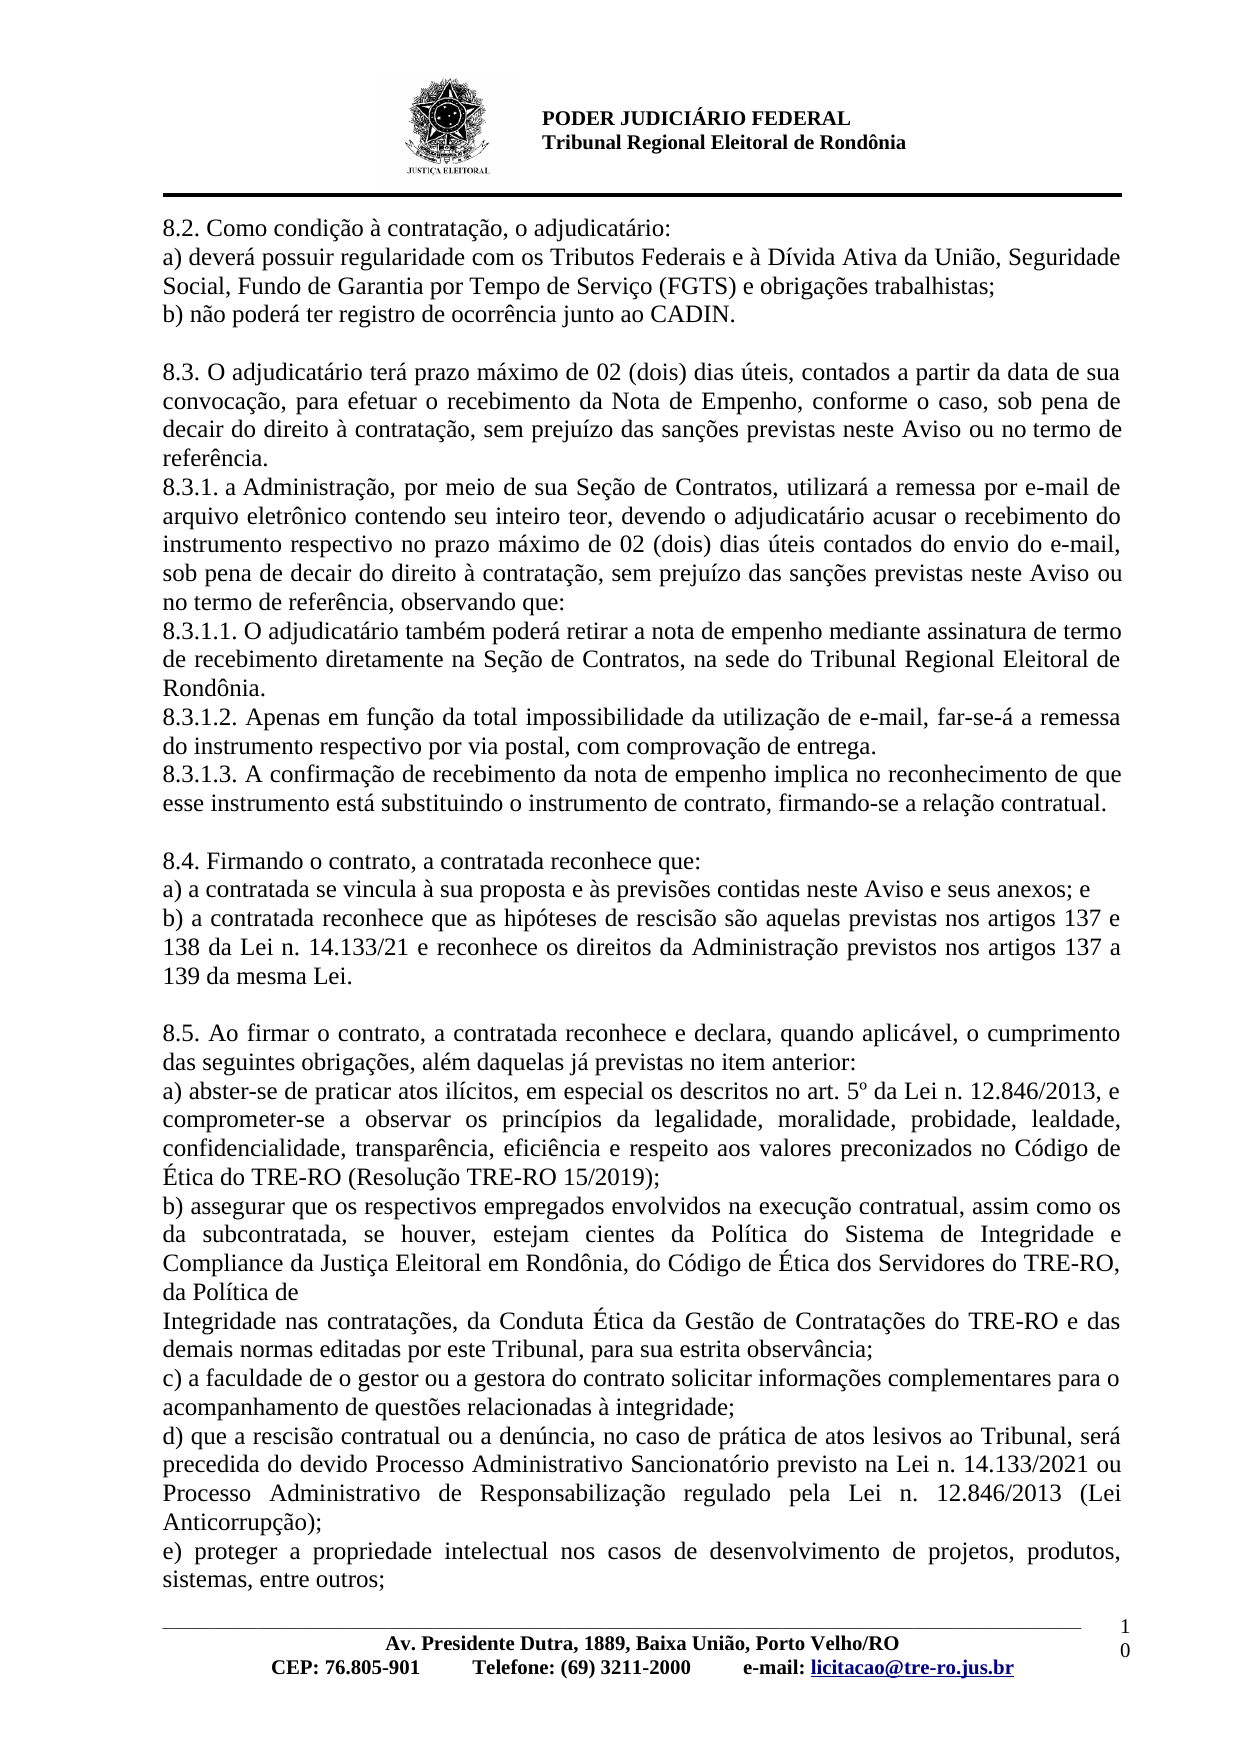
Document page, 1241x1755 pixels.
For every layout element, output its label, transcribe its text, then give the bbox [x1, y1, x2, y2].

text b) a contratada reconhece que as hipóteses de rescisão são aquelas previstas nos artigos 137 e 138 da Lei n. 14.133/21 e reconhece os direitos da Administração previstos nos artigos 137 a 139 da mesma Lei. [162, 903, 1122, 989]
text 8.3.1.1. O adjudicatário também poderá retirar a nota de empenho mediante assinatura de termo de recebimento diretamente na Seção de Contratos, na sede do Tribunal Regional Eleitoral de Rondônia. [162, 616, 1122, 702]
text 8.3.1.3. A confirmação de recebimento da nota de empenho implica no reconhecimento de que esse instrumento está substituindo o instrumento de contrato, firmando-se a relação contratual. [162, 759, 1122, 817]
text a) deverá possuir regularidade com os Tributos Federais e à Dívida Ativa da União, Seguridade Social, Fundo de Garantia por Tempo de Serviço (FGTS) e obrigações trabalhistas; [162, 242, 1122, 299]
text b) assegurar que os respectivos empregados envolvidos na execução contratual, assim como os da subcontratada, se houver, estejam cientes da Política do Sistema de Integridade e Compliance da Justiça Eleitoral em Rondônia, do Código de Ética dos Servidores do TRE-RO, da Política de [162, 1191, 1122, 1306]
text Integridade nas contratações, da Conduta Ética da Gestão de Contratações do TRE-RO e das demais normas editadas por este Tribunal, para sua estrita observância; [162, 1306, 1122, 1363]
text 8.3. O adjudicatário terá prazo máximo de 02 (dois) dias úteis, contados a partir da data de sua convocação, para efetuar o recebimento da Nota de Empenho, conforme o caso, sob pena de decair do direito à contratação, sem prejuízo das sanções previstas neste Aviso ou no termo de referência. [162, 357, 1122, 472]
text acompanhamento de questões relacionadas à integridade; [162, 1392, 1122, 1421]
text 8.5. Ao firmar o contrato, a contratada reconhece e declara, quando aplicável, o cumprimento das seguintes obrigações, além daquelas já previstas no item anterior: [162, 1018, 1122, 1076]
text d) que a rescisão contratual ou a denúncia, no caso de prática de atos lesivos ao Tribunal, será precedida do devido Processo Administrativo Sancionatório previsto na Lei n. 14.133/2021 ou Processo Administrativo de Responsabilização regulado pela Lei n. 12.846/2013 (Lei Anticorrupção); [162, 1421, 1122, 1536]
text 8.3.1.2. Apenas em função da total impossibilidade da utilização de e-mail, far-se-á a remessa do instrumento respectivo por via postal, com comprovação de entrega. [162, 702, 1122, 759]
text c) a faculdade de o gestor ou a gestora do contrato solicitar informações complementares para o [162, 1363, 1122, 1392]
text 8.4. Firmando o contrato, a contratada reconhece que: [162, 846, 1122, 874]
text a) a contratada se vincula à sua proposta e às previsões contidas neste Aviso e seus anexos; e [162, 874, 1122, 903]
text 8.2. Como condição à contratação, o adjudicatário: [162, 213, 1122, 242]
text e) proteger a propriedade intelectual nos casos de desenvolvimento de projetos, produtos, sistemas, entre outros; [162, 1536, 1122, 1593]
text 8.3.1. a Administração, por meio de sua Seção de Contratos, utilizará a remessa por e-mail de arquivo eletrônico contendo seu inteiro teor, devendo o adjudicatário acusar o recebimento do instrumento respectivo no prazo máximo de 02 (dois) dias úteis contados do envio do e-mail, sob pena de decair do direito à contratação, sem prejuízo das sanções previstas neste Aviso ou no termo de referência, observando que: [162, 472, 1122, 616]
text b) não poderá ter registro de ocorrência junto ao CADIN. [162, 299, 1122, 328]
text a) abster-se de praticar atos ilícitos, em especial os descritos no art. 5º da Lei n. 12.846/2013, e comprometer-se a observar os princípios da legalidade, moralidade, probidade, lealdade, confidencialidade, transparência, eficiência e respeito aos valores preconizados no Código de Ética do TRE-RO (Resolução TRE-RO 15/2019); [162, 1076, 1122, 1191]
